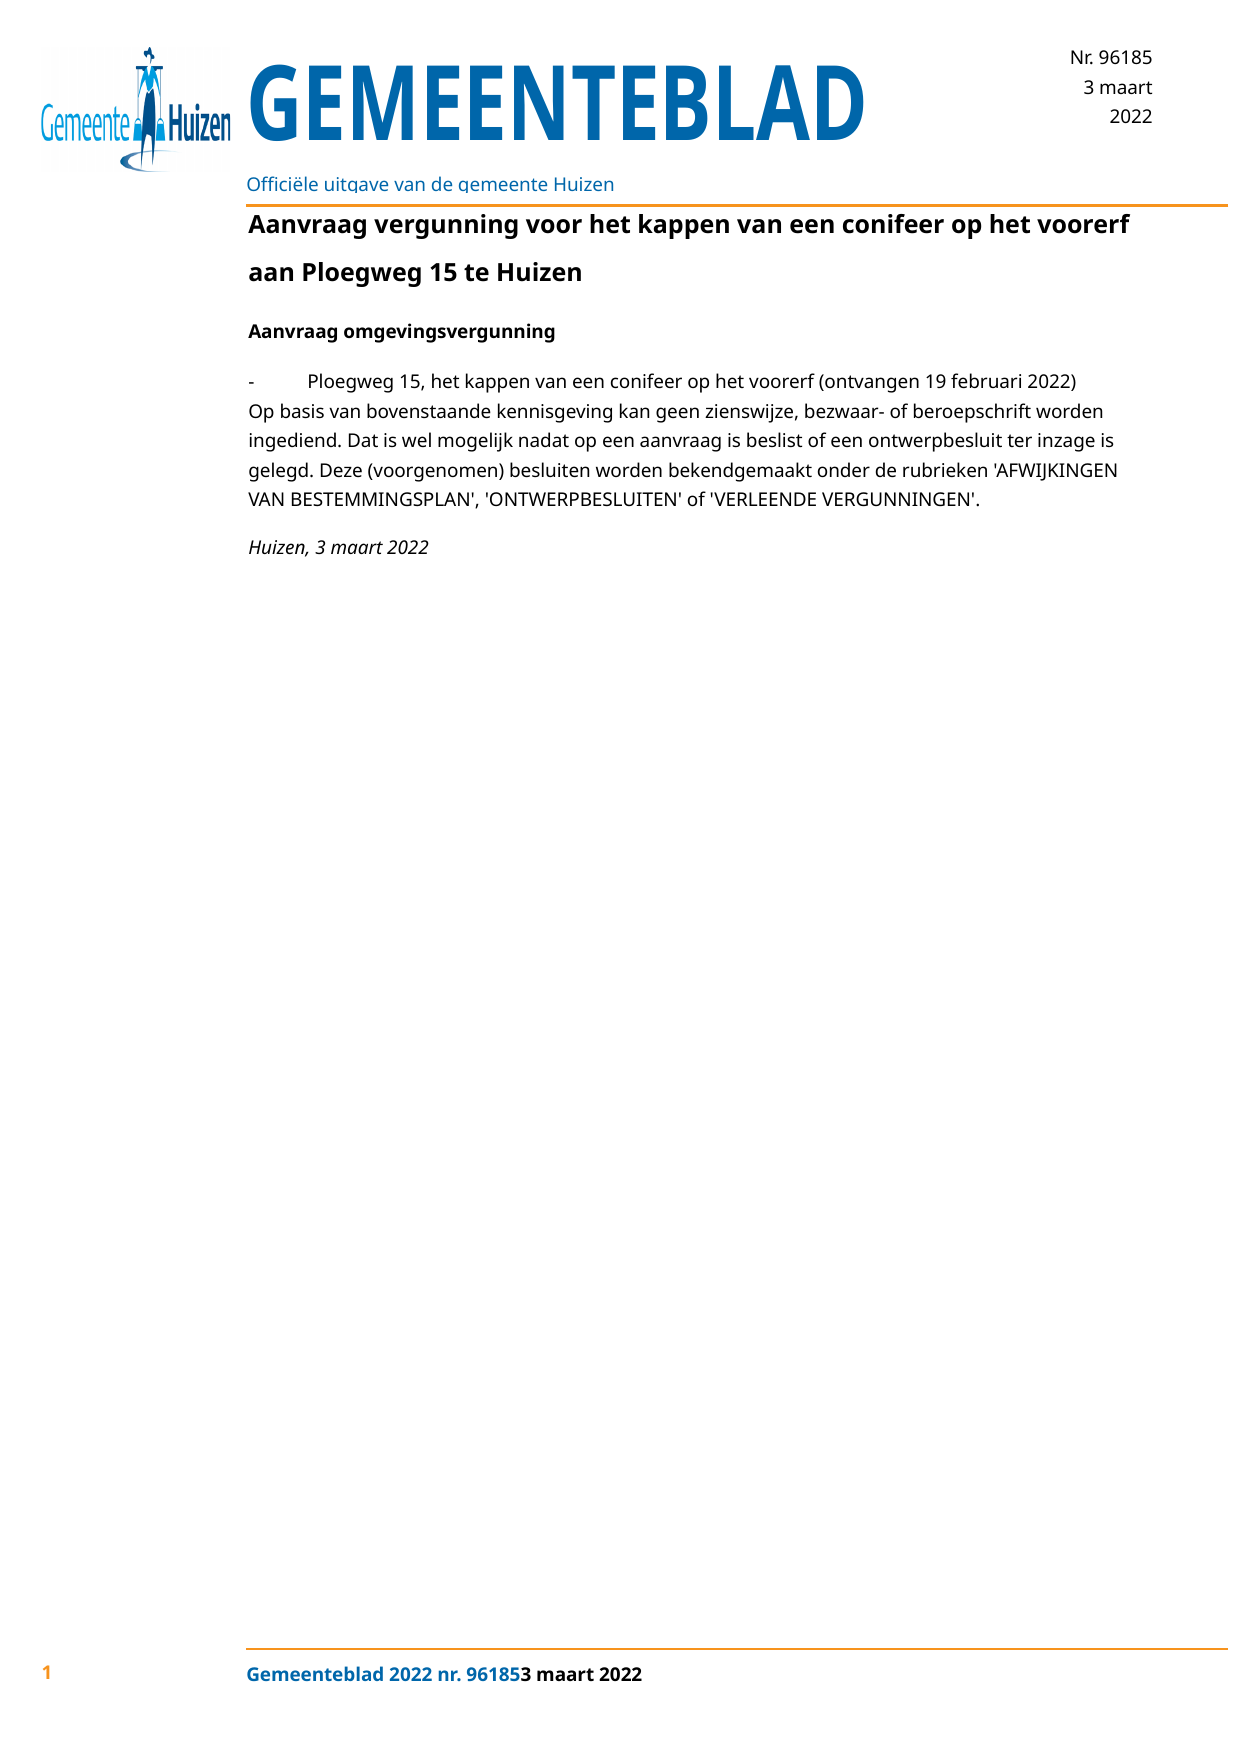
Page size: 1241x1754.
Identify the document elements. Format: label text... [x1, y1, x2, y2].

text Huizen, 3 maart 2022 [248, 534, 1152, 560]
picture [41, 47, 231, 172]
list Ploegweg 15, het kappen van een conifeer op het voorerf (ontvangen 19 februari 2022) [248, 368, 1152, 394]
text Aanvraag omgevingsvergunning [248, 318, 1152, 344]
text Aanvraag vergunning voor het kappen van een conifeer op het voorerf aan Ploegweg 15 te Huizen [248, 207, 1152, 288]
text Op basis van bovenstaande kennisgeving kan geen zienswijze, bezwaar- of beroepschrift worden ingediend. Dat is wel mogelijk nadat op een aanvraag is beslist of een ontwerpbesluit ter inzage is gelegd. Deze (voorgenomen) besluiten worden bekendgemaakt onder de rubrieken 'AFWIJKINGEN VAN BESTEMMINGSPLAN', 'ONTWERPBESLUITEN' of 'VERLEENDE VERGUNNINGEN'. [248, 398, 1152, 512]
